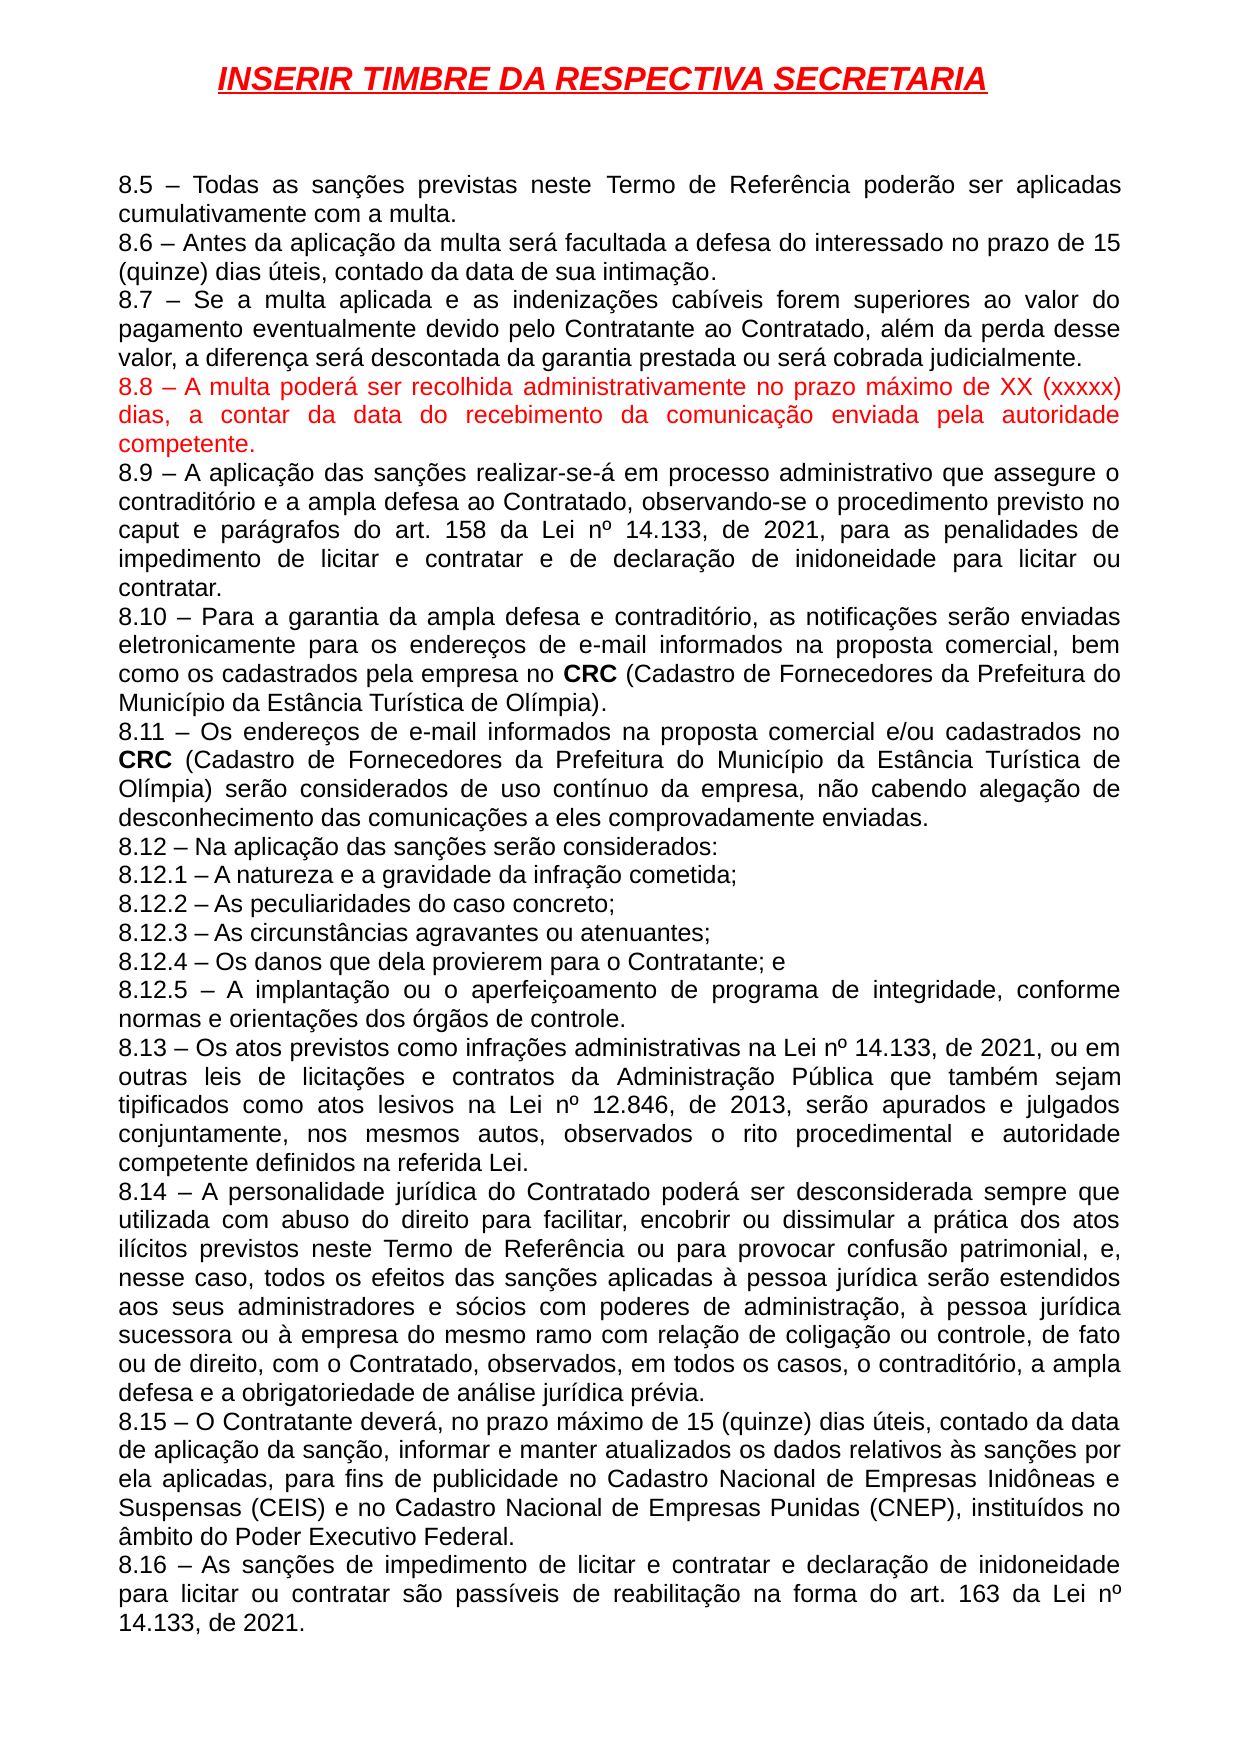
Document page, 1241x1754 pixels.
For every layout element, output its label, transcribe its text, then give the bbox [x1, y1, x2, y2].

text 8.6 – Antes da aplicação da multa será facultada a defesa do interessado no prazo de 15 (quinze) dias úteis, contado da data de sua intimação. [118, 228, 1122, 286]
text 8.9 – A aplicação das sanções realizar-se-á em processo administrativo que assegure o contraditório e a ampla defesa ao Contratado, observando-se o procedimento previsto no caput e parágrafos do art. 158 da Lei nº 14.133, de 2021, para as penalidades de impedimento de licitar e contratar e de declaração de inidoneidade para licitar ou contratar. [118, 458, 1122, 602]
text 8.12.1 – A natureza e a gravidade da infração cometida; [118, 861, 1122, 889]
text 8.12.2 – As peculiaridades do caso concreto; [118, 889, 1122, 918]
text 8.13 – Os atos previstos como infrações administrativas na Lei nº 14.133, de 2021, ou em outras leis de licitações e contratos da Administração Pública que também sejam tipificados como atos lesivos na Lei nº 12.846, de 2013, serão apurados e julgados conjuntamente, nos mesmos autos, observados o rito procedimental e autoridade competente definidos na referida Lei. [118, 1033, 1122, 1177]
text 8.8 – A multa poderá ser recolhida administrativamente no prazo máximo de XX (xxxxx) dias, a contar da data do recebimento da comunicação enviada pela autoridade competente. [118, 372, 1122, 458]
text 8.10 – Para a garantia da ampla defesa e contraditório, as notificações serão enviadas eletronicamente para os endereços de e-mail informados na proposta comercial, bem como os cadastrados pela empresa no CRC (Cadastro de Fornecedores da Prefeitura do Município da Estância Turística de Olímpia). [118, 602, 1122, 717]
text 8.14 – A personalidade jurídica do Contratado poderá ser desconsiderada sempre que utilizada com abuso do direito para facilitar, encobrir ou dissimular a prática dos atos ilícitos previstos neste Termo de Referência ou para provocar confusão patrimonial, e, nesse caso, todos os efeitos das sanções aplicadas à pessoa jurídica serão estendidos aos seus administradores e sócios com poderes de administração, à pessoa jurídica sucessora ou à empresa do mesmo ramo com relação de coligação ou controle, de fato ou de direito, com o Contratado, observados, em todos os casos, o contraditório, a ampla defesa e a obrigatoriedade de análise jurídica prévia. [118, 1177, 1122, 1407]
text 8.11 – Os endereços de e-mail informados na proposta comercial e/ou cadastrados no CRC (Cadastro de Fornecedores da Prefeitura do Município da Estância Turística de Olímpia) serão considerados de uso contínuo da empresa, não cabendo alegação de desconhecimento das comunicações a eles comprovadamente enviadas. [118, 717, 1122, 832]
text 8.7 – Se a multa aplicada e as indenizações cabíveis forem superiores ao valor do pagamento eventualmente devido pelo Contratante ao Contratado, além da perda desse valor, a diferença será descontada da garantia prestada ou será cobrada judicialmente. [118, 286, 1122, 372]
text 8.5 – Todas as sanções previstas neste Termo de Referência poderão ser aplicadas cumulativamente com a multa. [118, 171, 1122, 228]
text 8.15 – O Contratante deverá, no prazo máximo de 15 (quinze) dias úteis, contado da data de aplicação da sanção, informar e manter atualizados os dados relativos às sanções por ela aplicadas, para fins de publicidade no Cadastro Nacional de Empresas Inidôneas e Suspensas (CEIS) e no Cadastro Nacional de Empresas Punidas (CNEP), instituídos no âmbito do Poder Executivo Federal. [118, 1407, 1122, 1551]
text 8.12 – Na aplicação das sanções serão considerados: [118, 832, 1122, 861]
text 8.12.3 – As circunstâncias agravantes ou atenuantes; [118, 918, 1122, 947]
text 8.12.5 – A implantação ou o aperfeiçoamento de programa de integridade, conforme normas e orientações dos órgãos de controle. [118, 976, 1122, 1033]
text 8.16 – As sanções de impedimento de licitar e contratar e declaração de inidoneidade para licitar ou contratar são passíveis de reabilitação na forma do art. 163 da Lei nº 14.133, de 2021. [118, 1551, 1122, 1637]
text 8.12.4 – Os danos que dela provierem para o Contratante; e [118, 947, 1122, 976]
